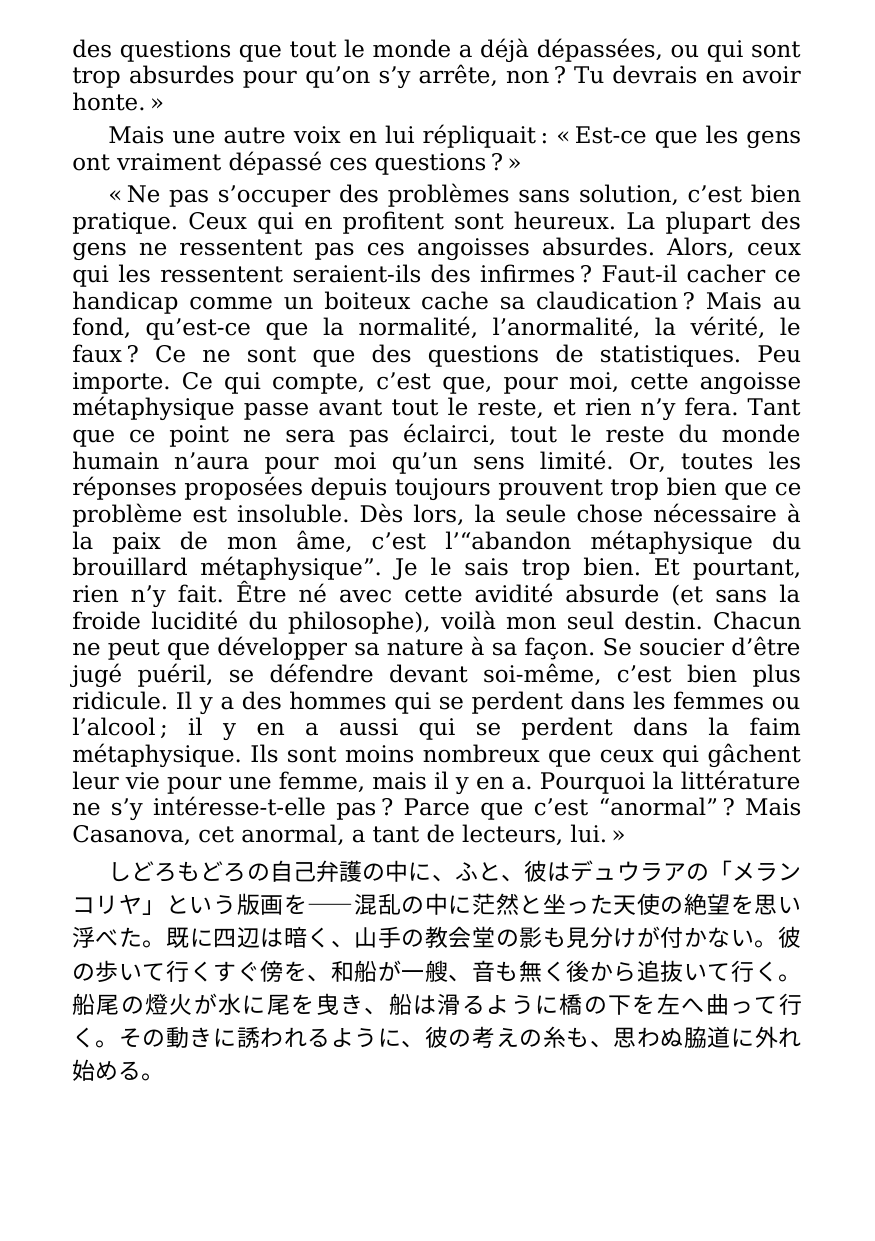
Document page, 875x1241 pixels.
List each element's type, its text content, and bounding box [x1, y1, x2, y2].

text des questions que tout le monde a déjà dépassées, ou qui sont trop absurdes pour qu’on s’y arrête, non ? Tu devrais en avoir honte. » [72, 36, 802, 116]
text しどろもどろの自己弁護の中に、ふと、彼はデュウラアの「メランコリヤ」という版画を――混乱の中に茫然と坐った天使の絶望を思い浮べた。既に四辺は暗く、山手の教会堂の影も見分けが付かない。彼の歩いて行くすぐ傍を、和船が一艘、音も無く後から追抜いて行く。船尾の燈火が水に尾を曳き、船は滑るように橋の下を左へ曲って行く。その動きに誘われるように、彼の考えの糸も、思わぬ脇道に外れ始める。 [72, 854, 802, 1086]
text Mais une autre voix en lui répliquait : « Est-ce que les gens ont vraiment dépassé ces questions ? » [72, 122, 802, 175]
text « Ne pas s’occuper des problèmes sans solution, c’est bien pratique. Ceux qui en profitent sont heureux. La plupart des gens ne ressentent pas ces angoisses absurdes. Alors, ceux qui les ressentent seraient-ils des infirmes ? Faut-il cacher ce handicap comme un boiteux cache sa claudication ? Mais au fond, qu’est-ce que la normalité, l’anormalité, la vérité, le faux ? Ce ne sont que des questions de statistiques. Peu importe. Ce qui compte, c’est que, pour moi, cette angoisse métaphysique passe avant tout le reste, et rien n’y fera. Tant que ce point ne sera pas éclairci, tout le reste du monde humain n’aura pour moi qu’un sens limité. Or, toutes les réponses proposées depuis toujours prouvent trop bien que ce problème est insoluble. Dès lors, la seule chose nécessaire à la paix de mon âme, c’est l’“abandon métaphysique du brouillard métaphysique”. Je le sais trop bien. Et pourtant, rien n’y fait. Être né avec cette avidité absurde (et sans la froide lucidité du philosophe), voilà mon seul destin. Chacun ne peut que développer sa nature à sa façon. Se soucier d’être jugé puéril, se défendre devant soi-même, c’est bien plus ridicule. Il y a des hommes qui se perdent dans les femmes ou l’alcool ; il y en a aussi qui se perdent dans la faim métaphysique. Ils sont moins nombreux que ceux qui gâchent leur vie pour une femme, mais il y en a. Pourquoi la littérature ne s’y intéresse-t-elle pas ? Parce que c’est “anormal” ? Mais Casanova, cet anormal, a tant de lecteurs, lui. » [72, 181, 802, 848]
